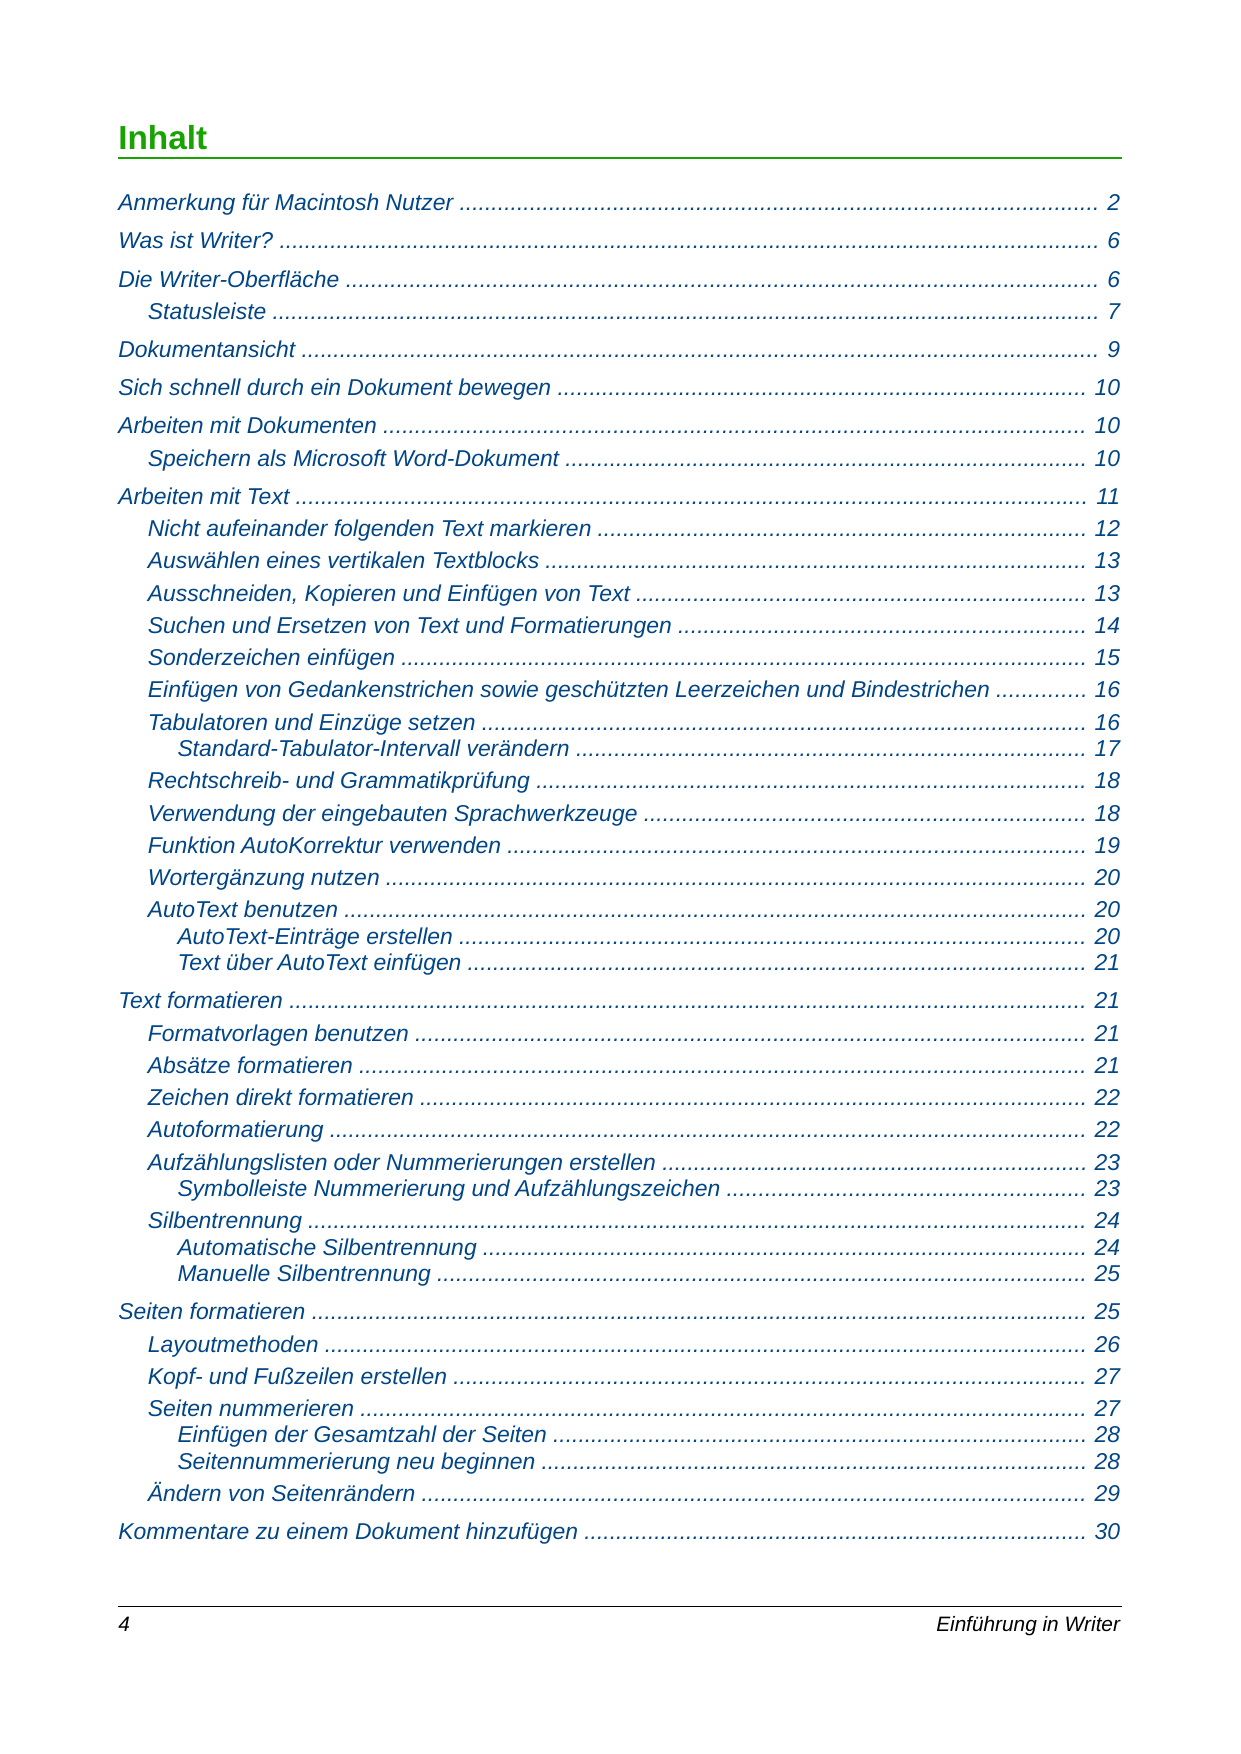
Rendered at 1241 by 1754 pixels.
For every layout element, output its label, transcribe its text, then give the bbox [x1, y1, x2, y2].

text Nicht aufeinander folgenden Text markieren 12 [148, 515, 1122, 541]
text Die Writer-Oberfläche 6 [118, 266, 1122, 292]
text Sich schnell durch ein Dokument bewegen 10 [118, 374, 1122, 400]
text Was ist Writer? 6 [118, 227, 1122, 254]
text Kommentare zu einem Dokument hinzufügen 30 [118, 1518, 1122, 1544]
text Sonderzeichen einfügen 15 [148, 644, 1122, 670]
text Text über AutoText einfügen 21 [177, 949, 1122, 976]
text Auswählen eines vertikalen Textblocks 13 [148, 547, 1122, 573]
text Arbeiten mit Dokumenten 10 [118, 412, 1122, 438]
text Kopf- und Fußzeilen erstellen 27 [148, 1363, 1122, 1389]
text Speichern als Microsoft Word-Dokument 10 [148, 444, 1122, 471]
text Text formatieren 21 [118, 987, 1122, 1014]
text Anmerkung für Macintosh Nutzer 2 [118, 189, 1122, 216]
text Ändern von Seitenrändern 29 [148, 1480, 1122, 1506]
text Standard-Tabulator-Intervall verändern 17 [177, 735, 1122, 761]
text Tabulatoren und Einzüge setzen 16 [148, 709, 1122, 735]
text Funktion AutoKorrektur verwenden 19 [148, 832, 1122, 858]
text Statusleiste 7 [148, 298, 1122, 324]
text Automatische Silbentrennung 24 [177, 1234, 1122, 1260]
text Einfügen von Gedankenstrichen sowie geschützten Leerzeichen und Bindestrichen 16 [148, 676, 1122, 703]
text Seitennummerierung neu beginnen 28 [177, 1448, 1122, 1474]
text AutoText-Einträge erstellen 20 [177, 923, 1122, 949]
text Layoutmethoden 26 [148, 1331, 1122, 1357]
text Ausschneiden, Kopieren und Einfügen von Text 13 [148, 579, 1122, 606]
text Wortergänzung nutzen 20 [148, 864, 1122, 891]
text Inhalt [118, 118, 1122, 157]
text Dokumentansicht 9 [118, 336, 1122, 362]
text Seiten formatieren 25 [118, 1298, 1122, 1324]
text Manuelle Silbentrennung 25 [177, 1260, 1122, 1286]
text Einfügen der Gesamtzahl der Seiten 28 [177, 1421, 1122, 1448]
text Rechtschreib- und Grammatikprüfung 18 [148, 767, 1122, 794]
text Verwendung der eingebauten Sprachwerkzeuge 18 [148, 799, 1122, 826]
text Formatvorlagen benutzen 21 [148, 1019, 1122, 1046]
text Suchen und Ersetzen von Text und Formatierungen 14 [148, 612, 1122, 638]
text AutoText benutzen 20 [148, 896, 1122, 923]
text Zeichen direkt formatieren 22 [148, 1084, 1122, 1111]
text Seiten nummerieren 27 [148, 1395, 1122, 1421]
text Autoformatierung 22 [148, 1116, 1122, 1143]
text Absätze formatieren 21 [148, 1052, 1122, 1078]
text Arbeiten mit Text 11 [118, 483, 1122, 509]
text Silbentrennung 24 [148, 1207, 1122, 1234]
text Symbolleiste Nummerierung und Aufzählungszeichen 23 [177, 1175, 1122, 1201]
text Aufzählungslisten oder Nummerierungen erstellen 23 [148, 1149, 1122, 1175]
